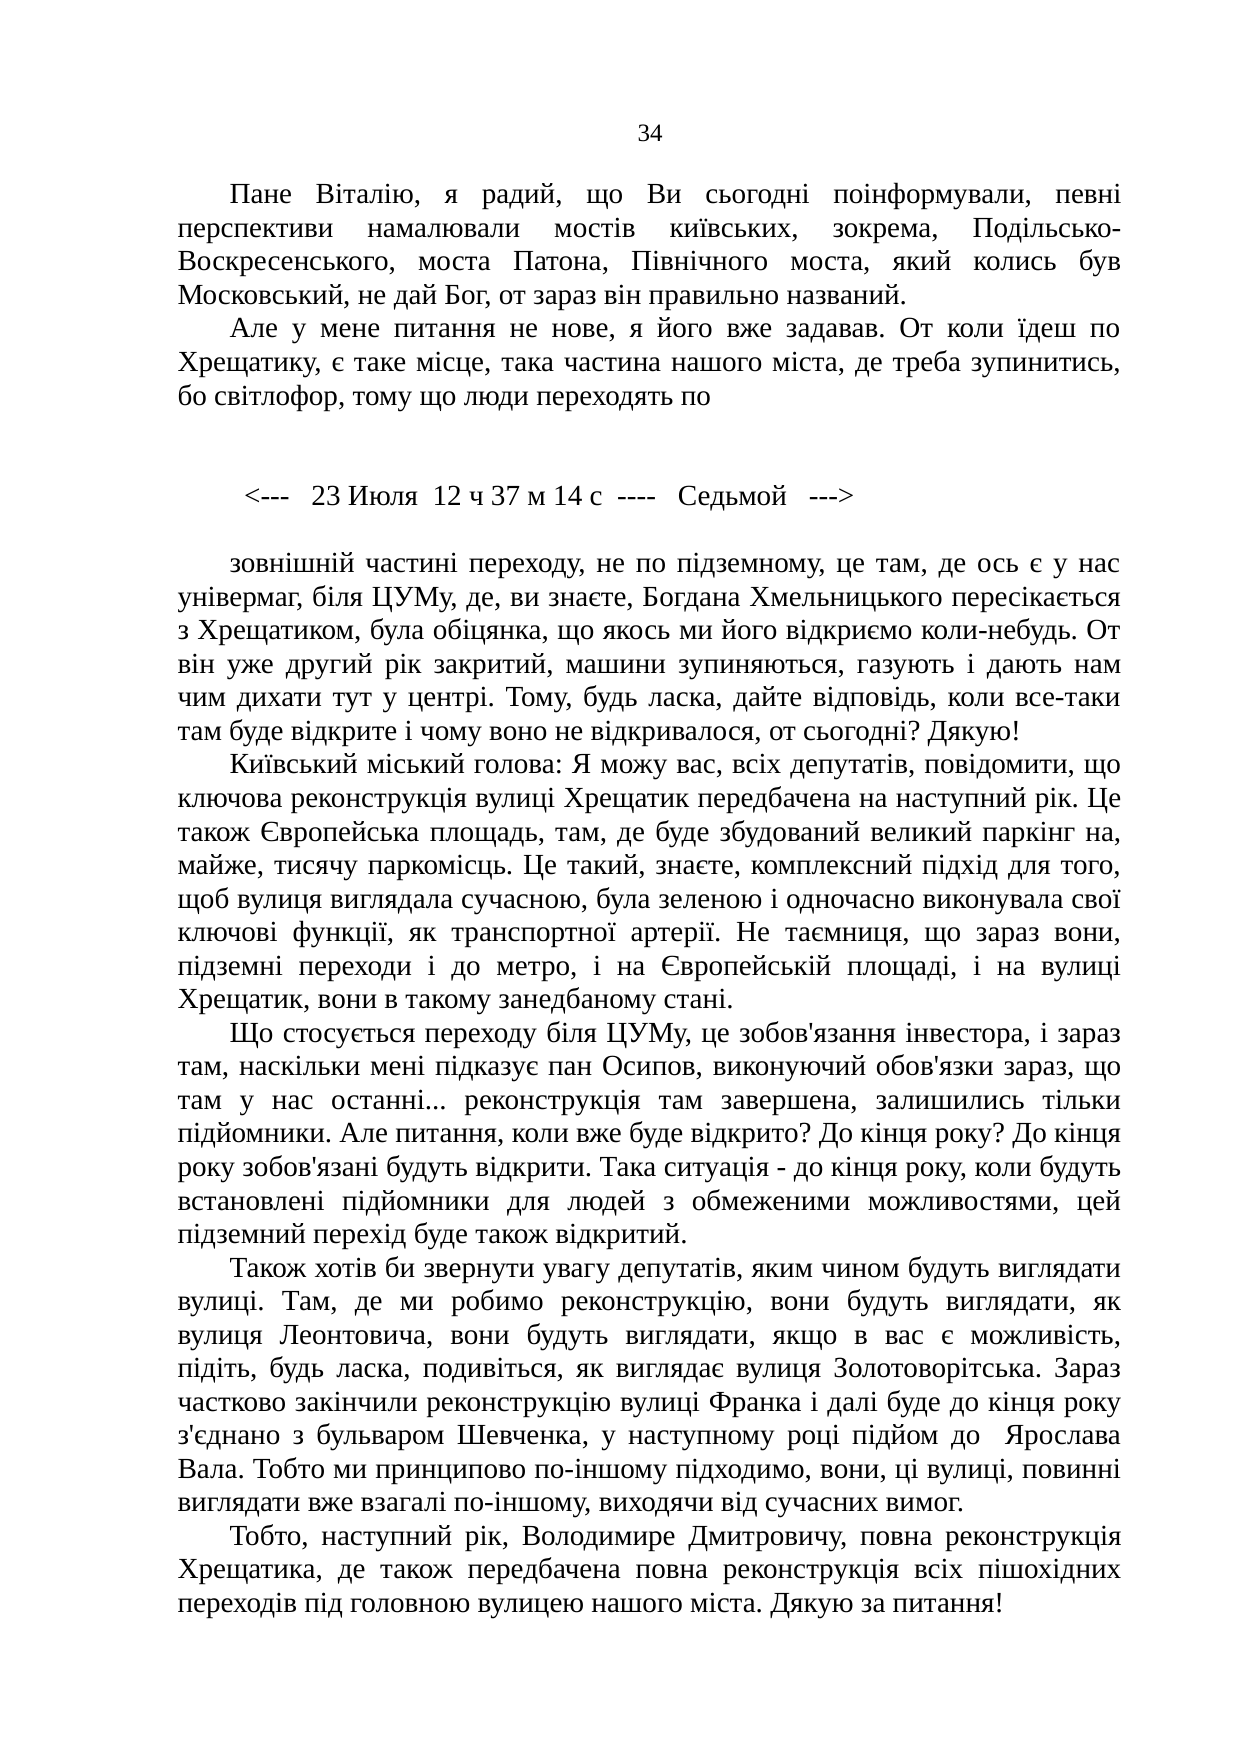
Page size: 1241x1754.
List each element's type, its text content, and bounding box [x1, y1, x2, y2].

text Також хотів би звернути увагу депутатів, яким чином будуть виглядати вулиці. Там, де ми робимо реконструкцію, вони будуть виглядати, як вулиця Леонтовича, вони будуть виглядати, якщо в вас є можливість, підіть, будь ласка, подивіться, як виглядає вулиця Золотоворітська. Зараз частково закінчили реконструкцію вулиці Франка і далі буде до кінця року з'єднано з бульваром Шевченка, у наступному році підйом до Ярослава Вала. Тобто ми принципово по-іншому підходимо, вони, ці вулиці, повинні виглядати вже взагалі по-іншому, виходячи від сучасних вимог. [177, 1250, 1122, 1518]
text зовнішній частині переходу, не по підземному, це там, де ось є у нас універмаг, біля ЦУМу, де, ви знаєте, Богдана Хмельницького пересікається з Хрещатиком, була обіцянка, що якось ми його відкриємо коли-небудь. От він уже другий рік закритий, машини зупиняються, газують і дають нам чим дихати тут у центрі. Тому, будь ласка, дайте відповідь, коли все-таки там буде відкрите і чому воно не відкривалося, от сьогодні? Дякую! [177, 545, 1122, 747]
text Але у мене питання не нове, я його вже задавав. От коли їдеш по Хрещатику, є таке місце, така частина нашого міста, де треба зупинитись, бо світлофор, тому що люди переходять по [177, 311, 1122, 411]
text Київський міський голова: Я можу вас, всіх депутатів, повідомити, що ключова реконструкція вулиці Хрещатик передбачена на наступний рік. Це також Європейська площадь, там, де буде збудований великий паркінг на, майже, тисячу паркомісць. Це такий, знаєте, комплексний підхід для того, щоб вулиця виглядала сучасною, була зеленою і одночасно виконувала свої ключові функції, як транспортної артерії. Не таємниця, що зараз вони, підземні переходи і до метро, і на Європейській площаді, і на вулиці Хрещатик, вони в такому занедбаному стані. [177, 747, 1122, 1015]
text Тобто, наступний рік, Володимире Дмитровичу, повна реконструкція Хрещатика, де також передбачена повна реконструкція всіх пішохідних переходів під головною вулицею нашого міста. Дякую за питання! [177, 1518, 1122, 1619]
text <--- 23 Июля 12 ч 37 м 14 с ---- Седьмой ---> [177, 478, 1122, 512]
text Що стосується переходу біля ЦУМу, це зобов'язання інвестора, і зараз там, наскільки мені підказує пан Осипов, виконуючий обов'язки зараз, що там у нас останні... реконструкція там завершена, залишились тільки підйомники. Але питання, коли вже буде відкрито? До кінця року? До кінця року зобов'язані будуть відкрити. Така ситуація - до кінця року, коли будуть встановлені підйомники для людей з обмеженими можливостями, цей підземний перехід буде також відкритий. [177, 1015, 1122, 1250]
text Пане Віталію, я радий, що Ви сьогодні поінформували, певні перспективи намалювали мостів київських, зокрема, Подільсько-Воскресенського, моста Патона, Північного моста, який колись був Московський, не дай Бог, от зараз він правильно названий. [177, 176, 1122, 311]
